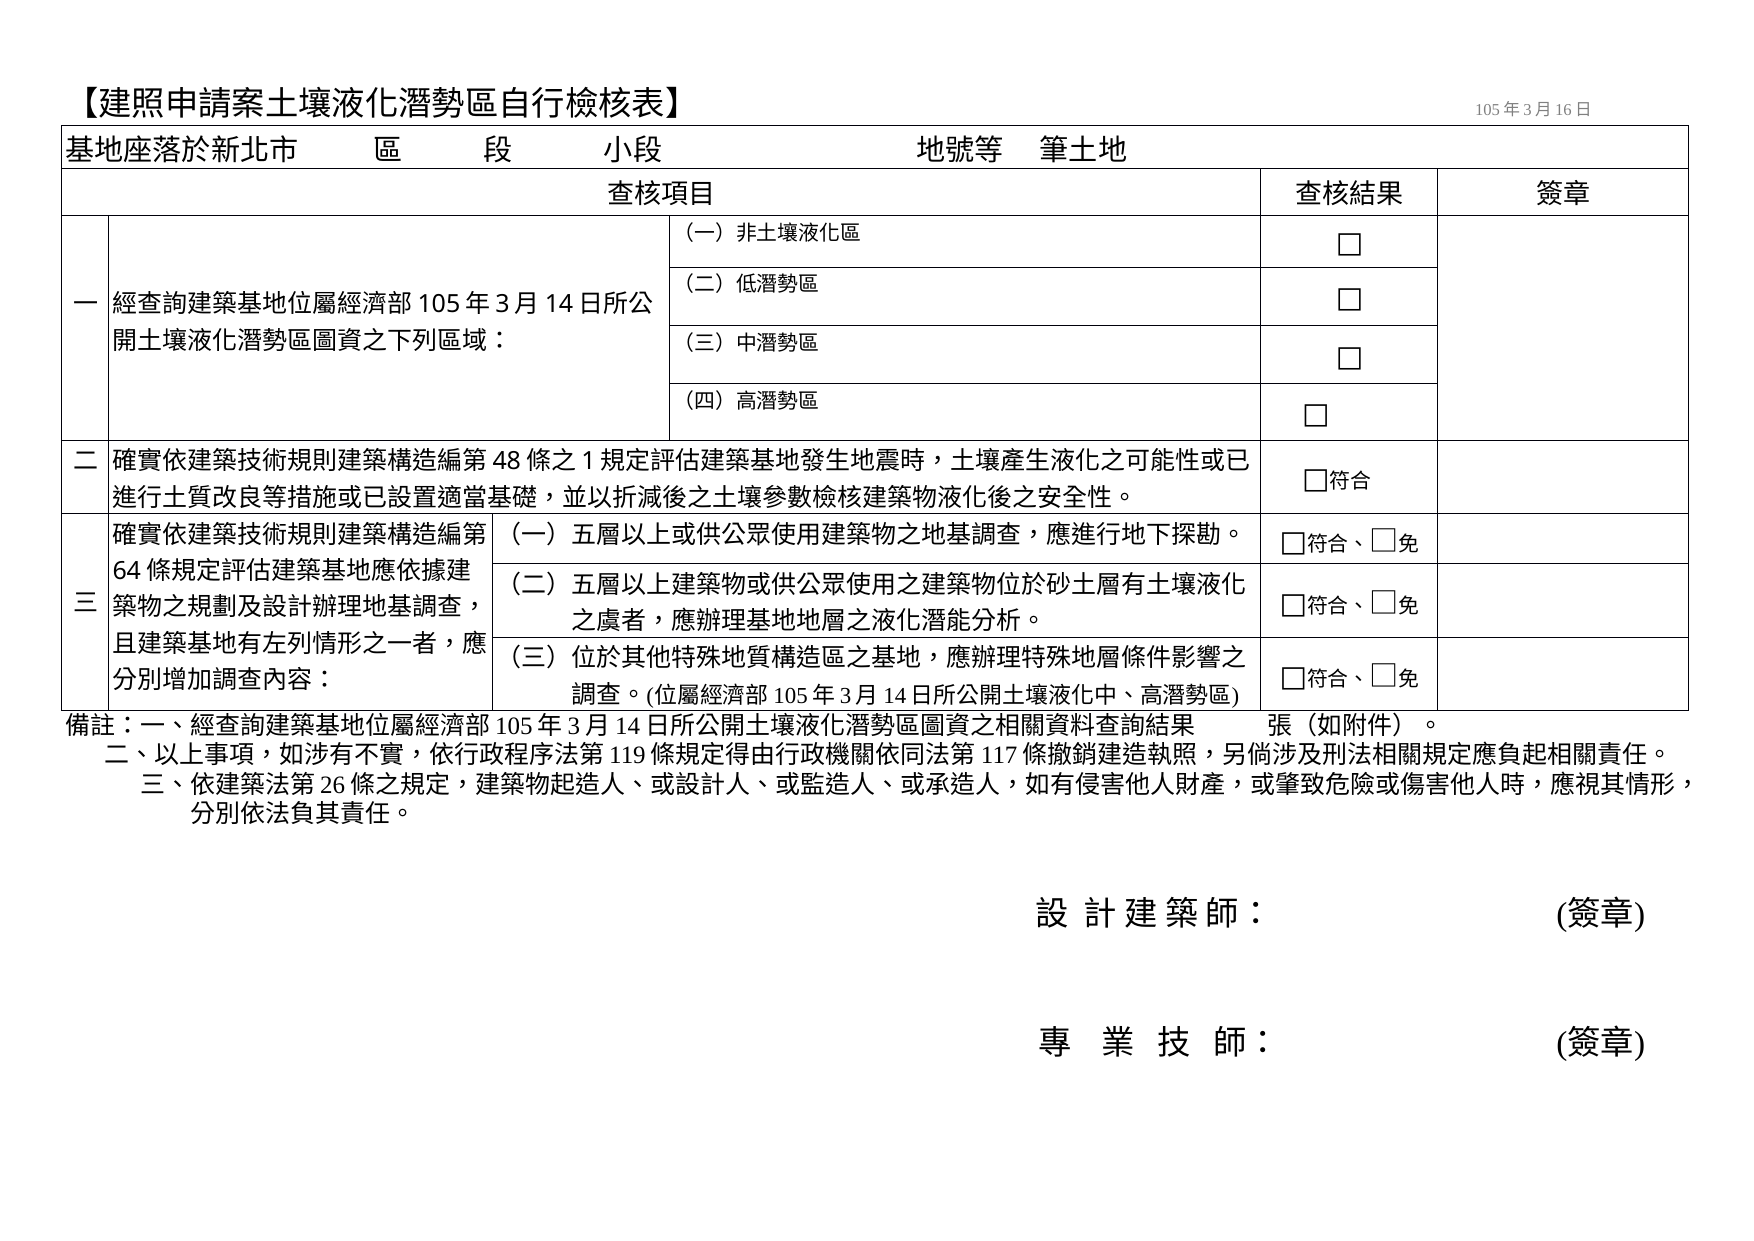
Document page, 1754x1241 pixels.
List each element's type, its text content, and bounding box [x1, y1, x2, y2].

table_cell [1438, 514, 1688, 563]
table_cell 二、 [62, 441, 108, 513]
table_cell 簽章 [1438, 169, 1688, 215]
table_cell 查核項目 [62, 169, 1260, 215]
table_cell □符合、□免 [1261, 638, 1437, 710]
table_cell 一 [62, 216, 108, 440]
table_cell [1438, 564, 1688, 637]
table_cell □ [1261, 326, 1437, 383]
table_cell □ [1261, 268, 1437, 325]
table_cell （一）非土壤液化區 [670, 216, 1260, 267]
text 設 計 建 築 師： (簽章) [65, 886, 1645, 934]
table_cell □符合、□免 [1261, 514, 1437, 563]
text 【建照申請案土壤液化潛勢區自行檢核表】 105年3月16日 [65, 77, 1695, 125]
table_cell 經查詢建築基地位屬經濟部105年3月14日所公 開土壤液化潛勢區圖資之下列區域： [109, 216, 669, 440]
table_cell □ [1261, 216, 1437, 267]
text 專 業 技 師： (簽章) [65, 1016, 1645, 1064]
table_cell （一）五層以上或供公眾使用建築物之地基調查，應進行地下探勘。 [493, 514, 1260, 563]
table_cell [1438, 638, 1688, 710]
text 三、依建築法第26條之規定，建築物起造人、或設計人、或監造人、或承造人，如有侵害他人財產，或肇致危險或傷害他人時，應視其情形，分別依法負其責任。 [65, 770, 1695, 828]
table_cell 確實依建築技術規則建築構造編第 64條規定評估建築基地應依據建 築物之規劃及設計辦理地基調查， 且建築基地有左列情形之一者，應 分別增加調查內容： [109, 514, 492, 710]
table_cell □ [1261, 384, 1437, 440]
table_cell 確實依建築技術規則建築構造編第48條之1規定評估建築基地發生地震時，土壤產生液化之可能性或已 進行土質改良等措施或已設置適當基礎，並以折減後之土壤參數檢核建築物液化後之安全性。 [109, 441, 1260, 513]
table_header 基地座落於新北市 區 段 小段 地號等 筆土地 [62, 126, 1688, 168]
table_cell 查核結果 [1261, 169, 1437, 215]
text 備註：一、經查詢建築基地位屬經濟部105年3月14日所公開土壤液化潛勢區圖資之相關資料查詢結果 張（如附件）。 [65, 711, 1695, 741]
table_cell （三）位於其他特殊地質構造區之基地，應辦理特殊地層條件影響之調查。(位屬經濟部105年3月14日所公開土壤液化中、高潛勢區) [493, 638, 1260, 710]
table_cell （三）中潛勢區 [670, 326, 1260, 383]
text 二、以上事項，如涉有不實，依行政程序法第119條規定得由行政機關依同法第117條撤銷建造執照，另倘涉及刑法相關規定應負起相關責任。 [65, 741, 1695, 770]
table_cell [1438, 216, 1688, 440]
table_cell □符合 [1261, 441, 1437, 513]
table_cell [1438, 441, 1688, 513]
table_cell □符合、□免 [1261, 564, 1437, 637]
table_cell （四）高潛勢區 [670, 384, 1260, 440]
table_cell （二）低潛勢區 [670, 268, 1260, 325]
table_cell （二）五層以上建築物或供公眾使用之建築物位於砂土層有土壤液化之虞者，應辦理基地地層之液化潛能分析。 [493, 564, 1260, 637]
table_cell 三 [62, 514, 108, 710]
